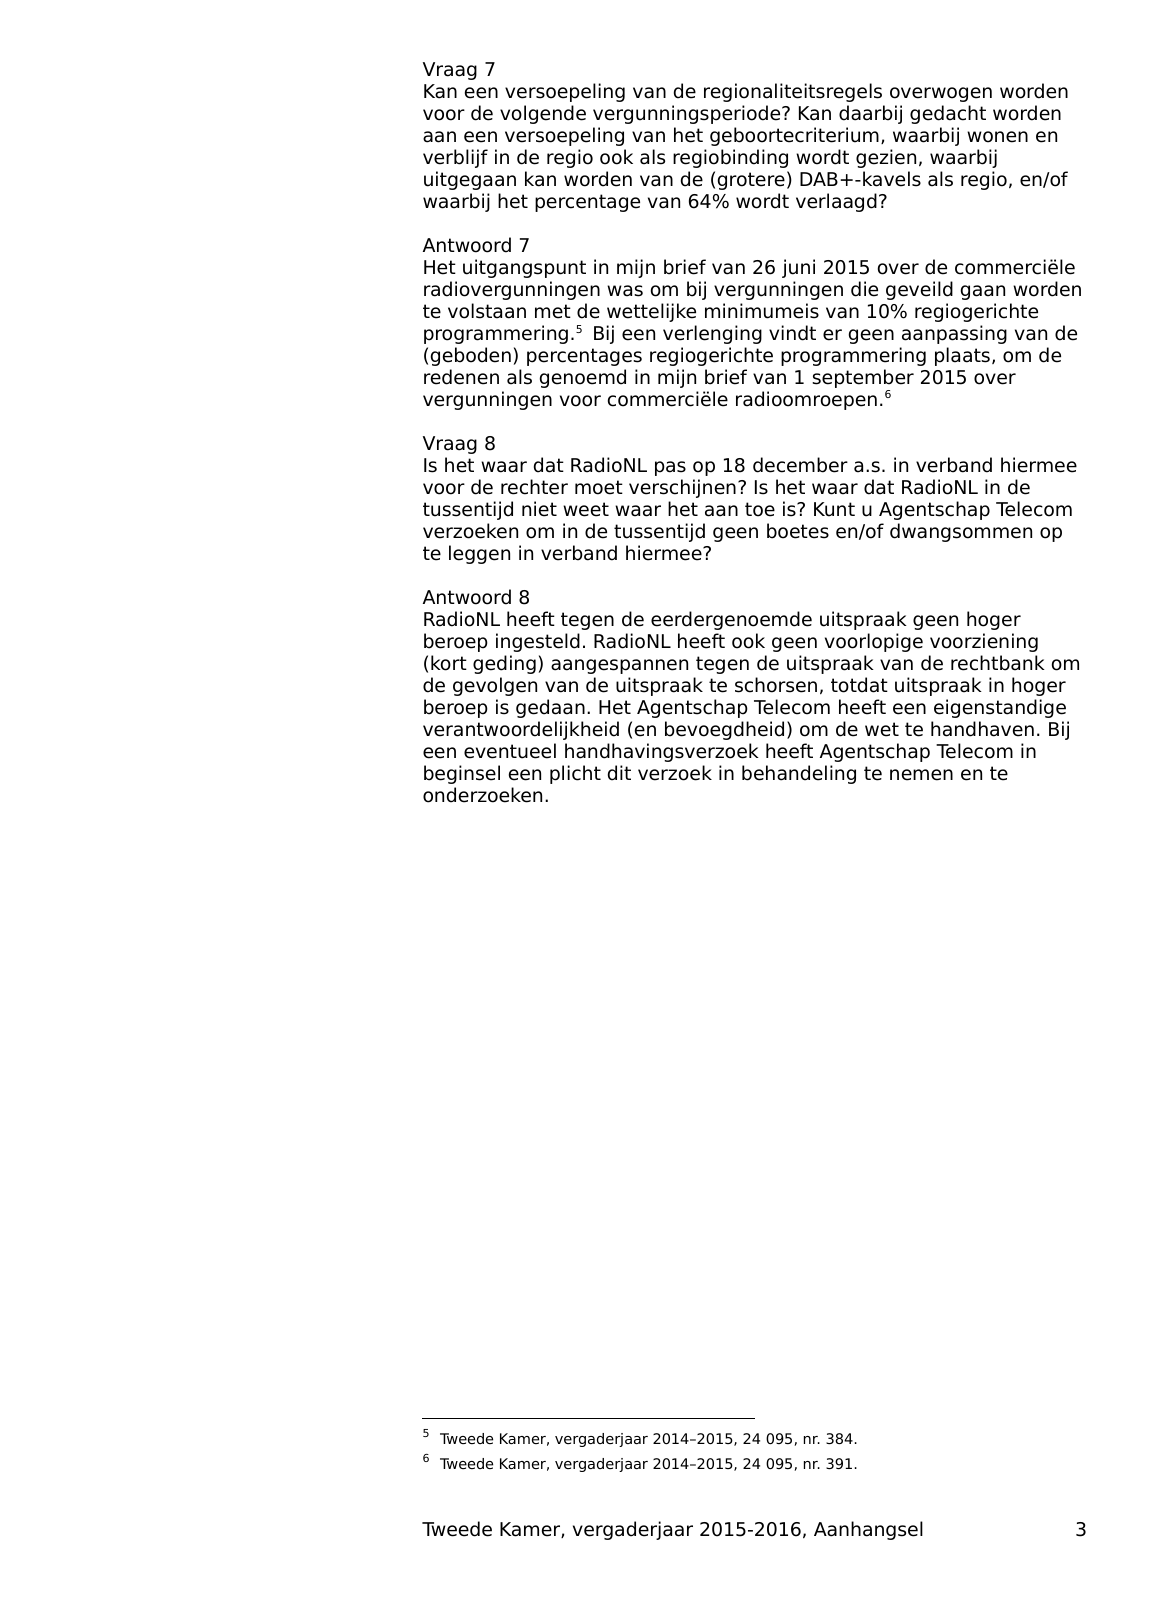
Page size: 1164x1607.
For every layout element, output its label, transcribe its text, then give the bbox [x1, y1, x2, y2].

text Antwoord 7 [422, 235, 1087, 257]
text Is het waar dat RadioNL pas op 18 december a.s. in verband hiermee voor de rechter moet verschijnen? Is het waar dat RadioNL in de tussentijd niet weet waar het aan toe is? Kunt u Agentschap Telecom verzoeken om in de tussentijd geen boetes en/of dwangsommen op te leggen in verband hiermee? [422, 455, 1087, 565]
text RadioNL heeft tegen de eerdergenoemde uitspraak geen hoger beroep ingesteld. RadioNL heeft ook geen voorlopige voorziening (kort geding) aangespannen tegen de uitspraak van de rechtbank om de gevolgen van de uitspraak te schorsen, totdat uitspraak in hoger beroep is gedaan. Het Agentschap Telecom heeft een eigenstandige verantwoordelijkheid (en bevoegdheid) om de wet te handhaven. Bij een eventueel handhavingsverzoek heeft Agentschap Telecom in beginsel een plicht dit verzoek in behandeling te nemen en te onderzoeken. [422, 609, 1087, 807]
text Kan een versoepeling van de regionaliteitsregels overwogen worden voor de volgende vergunningsperiode? Kan daarbij gedacht worden aan een versoepeling van het geboortecriterium, waarbij wonen en verblijf in de regio ook als regiobinding wordt gezien, waarbij uitgegaan kan worden van de (grotere) DAB+-kavels als regio, en/of waarbij het percentage van 64% wordt verlaagd? [422, 81, 1087, 213]
text Tweede Kamer, vergaderjaar 2014–2015, 24 095, nr. 384. [422, 1427, 1087, 1449]
text Het uitgangspunt in mijn brief van 26 juni 2015 over de commerciële radiovergunningen was om bij vergunningen die geveild gaan worden te volstaan met de wettelijke minimumeis van 10% regiogerichte programmering. Bij een verlenging vindt er geen aanpassing van de (geboden) percentages regiogerichte programmering plaats, om de redenen als genoemd in mijn brief van 1 september 2015 over vergunningen voor commerciële radioomroepen. [422, 257, 1087, 411]
text Tweede Kamer, vergaderjaar 2014–2015, 24 095, nr. 391. [422, 1452, 1087, 1474]
text Vraag 7 [422, 59, 1087, 81]
text Antwoord 8 [422, 587, 1087, 609]
text Vraag 8 [422, 433, 1087, 455]
